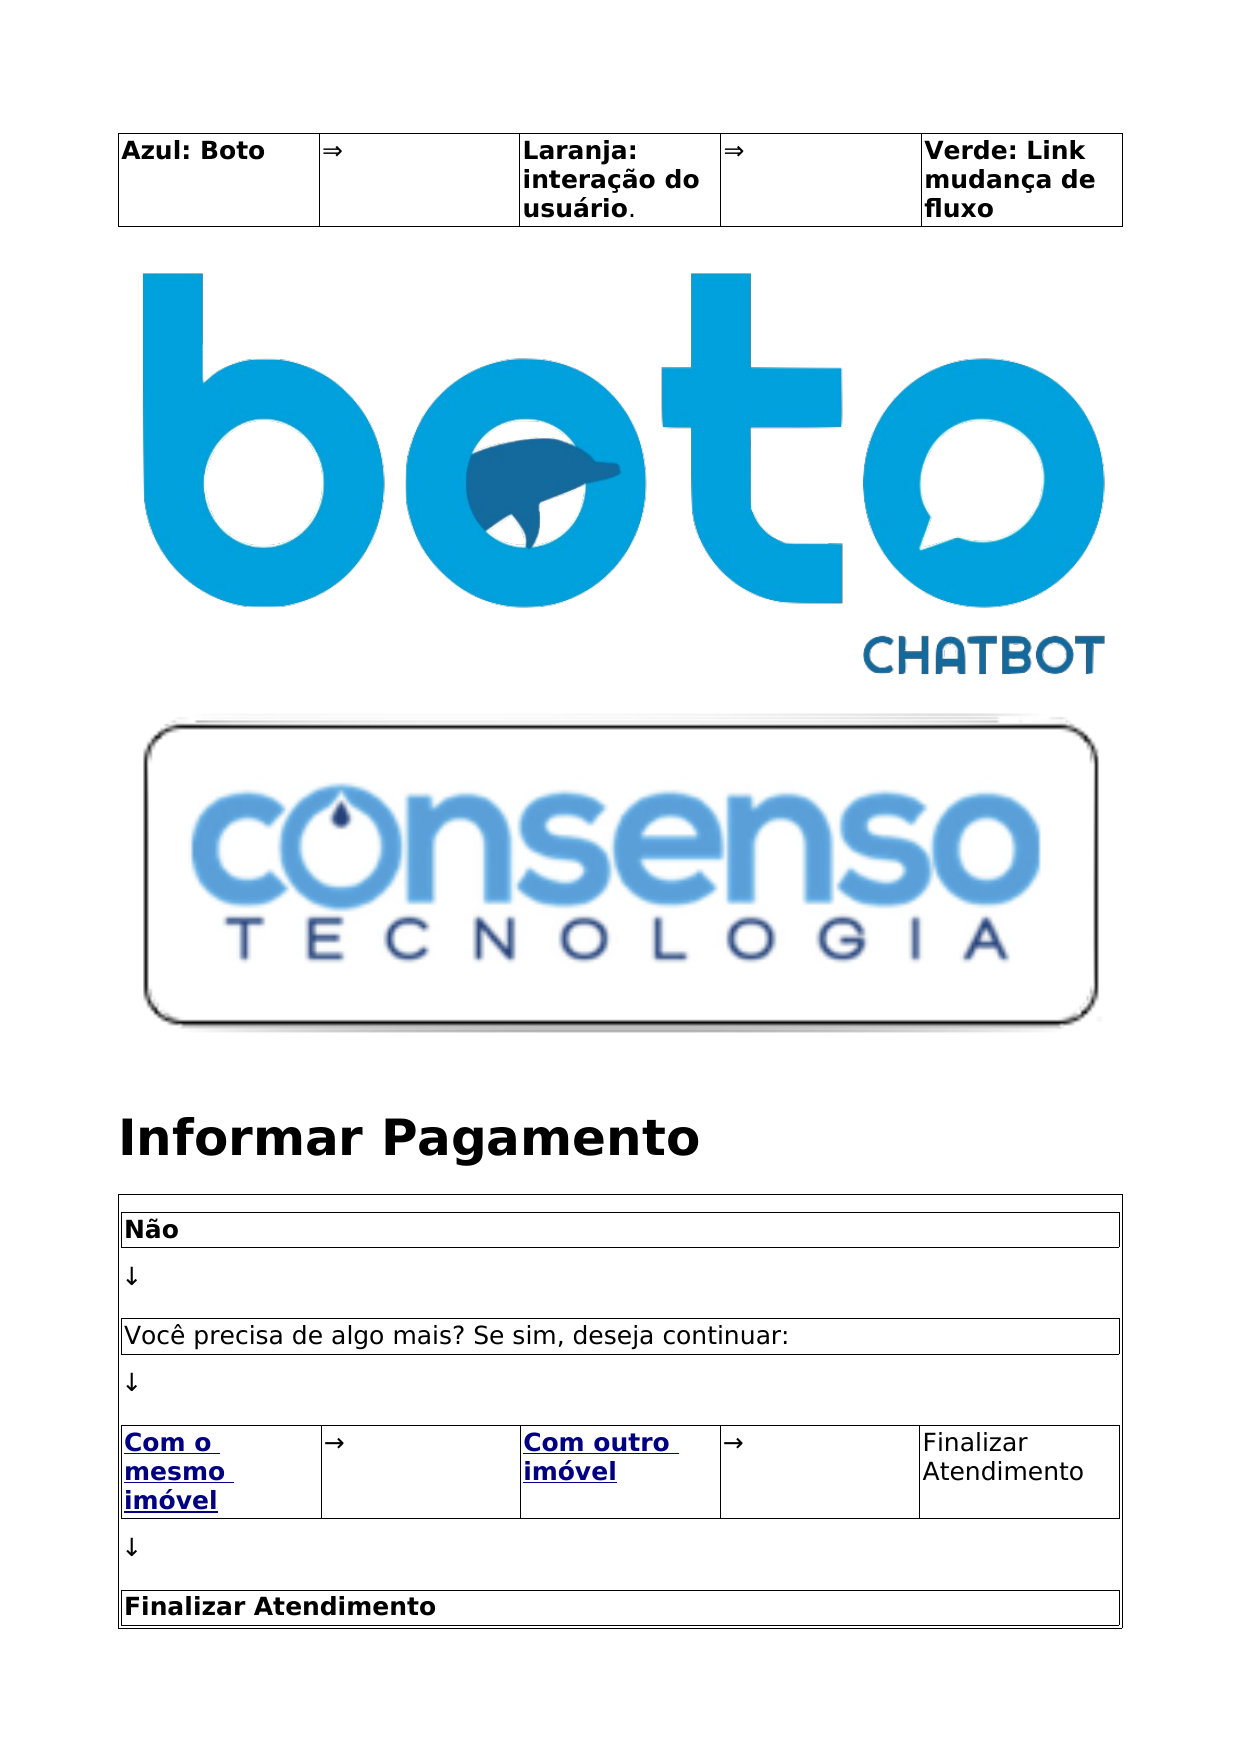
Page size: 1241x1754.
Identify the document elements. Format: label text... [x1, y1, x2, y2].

table_header Azul: Boto [119, 134, 319, 226]
table_header Verde: Link mudança de fluxo [922, 134, 1122, 226]
table_header ⇒ [721, 134, 921, 226]
table_header Laranja: interação do usuário. [520, 134, 720, 226]
table_header ↓ ↓ ↓ [119, 1195, 1122, 1628]
table_header Com o mesmo imóvel [122, 1426, 321, 1518]
picture [118, 709, 1123, 1060]
picture [118, 241, 1123, 698]
table_header → [721, 1426, 919, 1518]
table_header Finalizar Atendimento [920, 1426, 1119, 1518]
table_header ⇒ [320, 134, 519, 226]
table_header Não [122, 1213, 1119, 1247]
table_header Com outro imóvel [521, 1426, 720, 1518]
subtitle Informar Pagamento [118, 1108, 1122, 1167]
table_header Finalizar Atendimento [122, 1591, 1119, 1625]
table_header Você precisa de algo mais? Se sim, deseja continuar: [122, 1319, 1119, 1353]
table_header → [322, 1426, 520, 1518]
